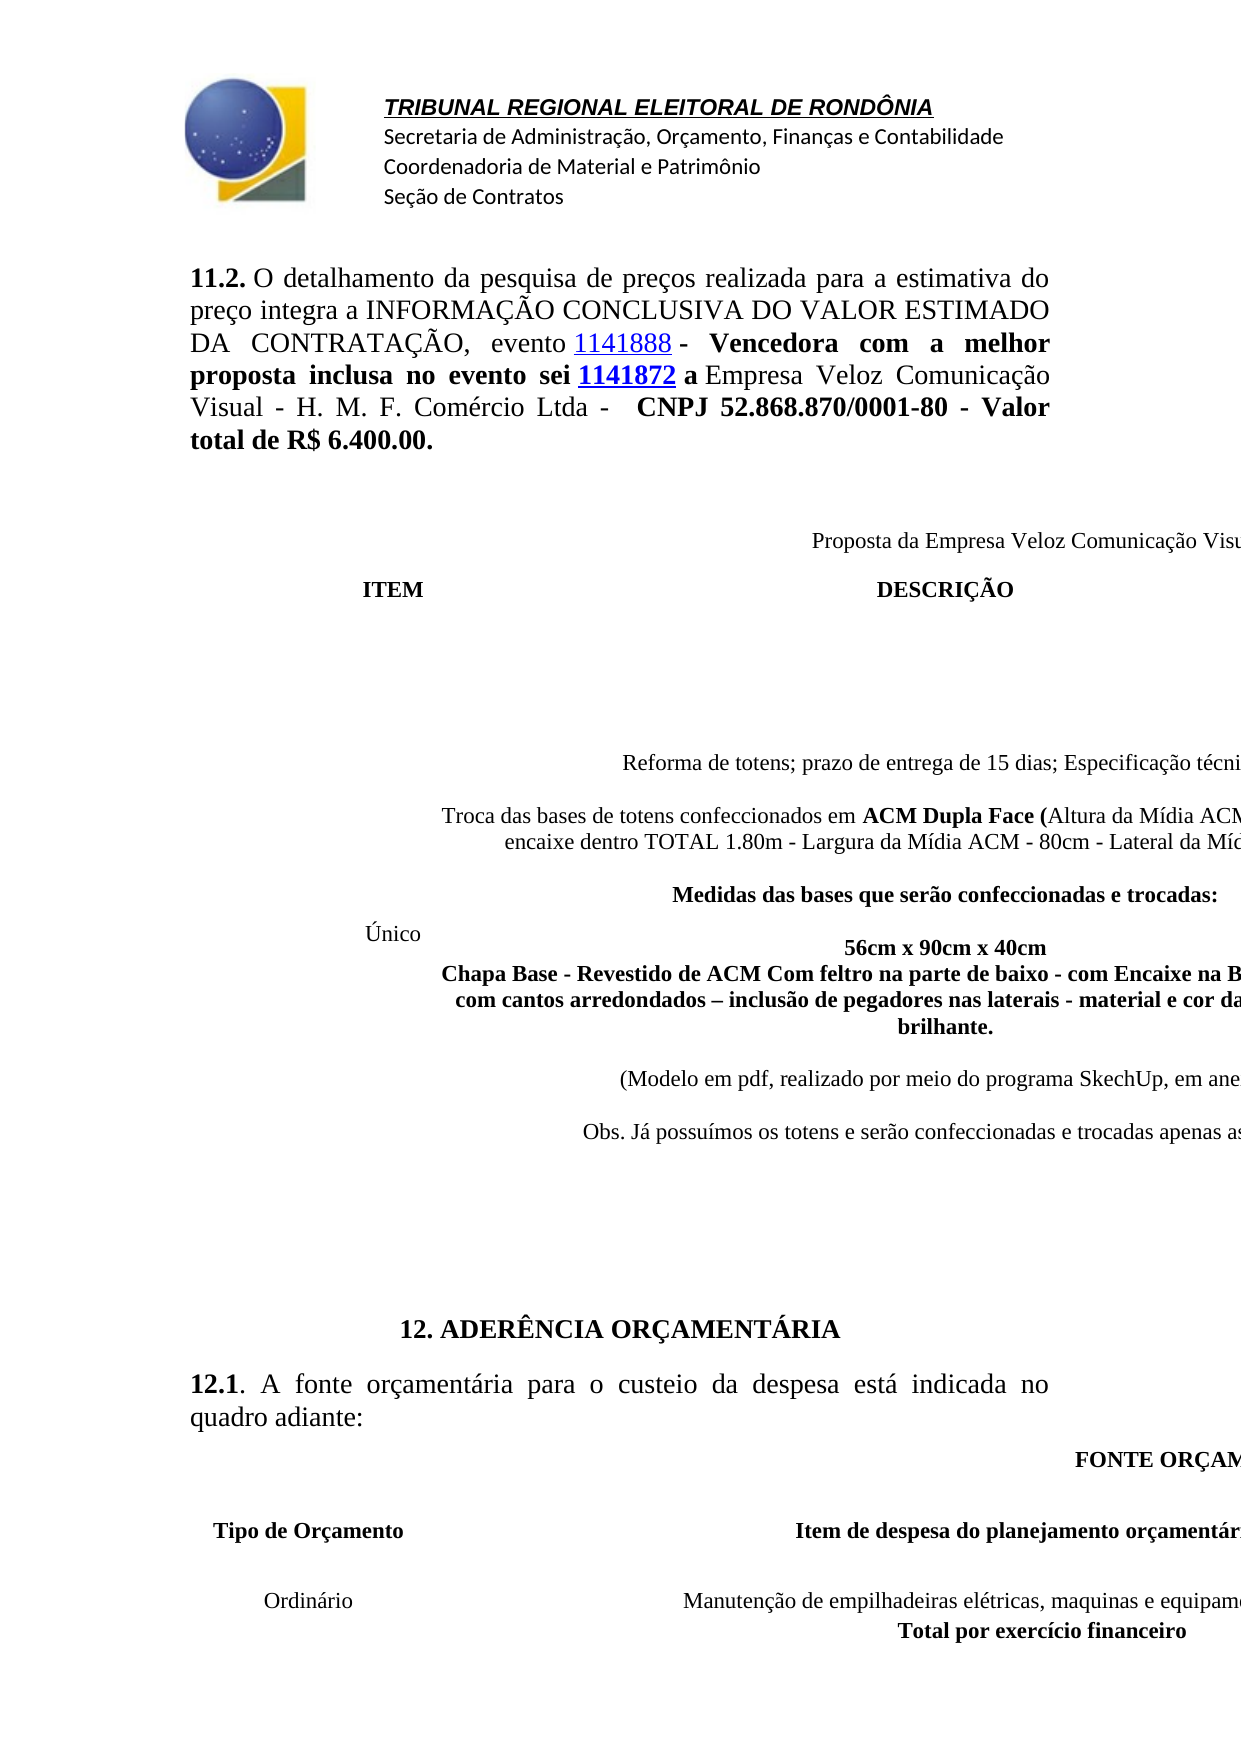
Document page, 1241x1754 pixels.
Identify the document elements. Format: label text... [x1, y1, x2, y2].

table_cell Ordinário [177, 1586, 439, 1615]
table_cell Tipo de Orçamento [177, 1474, 439, 1586]
text 12. ADERÊNCIA ORÇAMENTÁRIA [177, 1313, 1063, 1344]
table_cell Reforma de totens; prazo de entrega de 15 dias; Especificação técnica: Troca das bases de totens confeccionados em ACM Dupla Face (Altura da Mídia ACM - 1.60m + 20cm para encaixe dentro TOTAL 1.80m - Largura da Mídia ACM - 80cm - Lateral da Mídia ACM - 6cm) Medidas das bases que serão confeccionadas e trocadas: 56cm x 90cm x 40cm Chapa Base - Revestido de ACM Com feltro na parte de baixo - com Encaixe na Base de metalon - base com cantos arredondados – inclusão de pegadores nas laterais - material e cor da estrutura em preto brilhante. (Modelo em pdf, realizado por meio do programa SkechUp, em anexo) Obs. Já possuímos os totens e serão confeccionadas e trocadas apenas as bases. [432, 622, 1240, 1245]
table_cell Único [354, 622, 432, 1245]
table_cell DESCRIÇÃO [432, 556, 1240, 622]
table_header Proposta da Empresa Veloz Comunicação Visual - H. M. F. Comércio Ltda. [354, 525, 1240, 556]
table_cell Item de despesa do planejamento orçamentário [439, 1474, 1240, 1586]
text 11.2. O detalhamento da pesquisa de preços realizada para a estimativa do preço integra a INFORMAÇÃO CONCLUSIVA DO VALOR ESTIMADO DA CONTRATAÇÃO, evento 1141888 - Vencedora com a melhor proposta inclusa no evento sei 1141872 a Empresa Veloz Comunicação Visual - H. M. F. Comércio Ltda - CNPJ 52.868.870/0001-80 - Valor total de R$ 6.400.00. [190, 261, 1051, 455]
table_cell Manutenção de empilhadeiras elétricas, maquinas e equipamentos diversos [439, 1586, 1240, 1615]
text 12.1. A fonte orçamentária para o custeio da despesa está indicada no quadro adiante: [190, 1367, 1051, 1432]
table_cell Total por exercício financeiro [177, 1615, 1240, 1645]
table_header FONTE ORÇAMENTÁRIA [177, 1445, 1240, 1474]
table_cell ITEM [354, 556, 432, 622]
